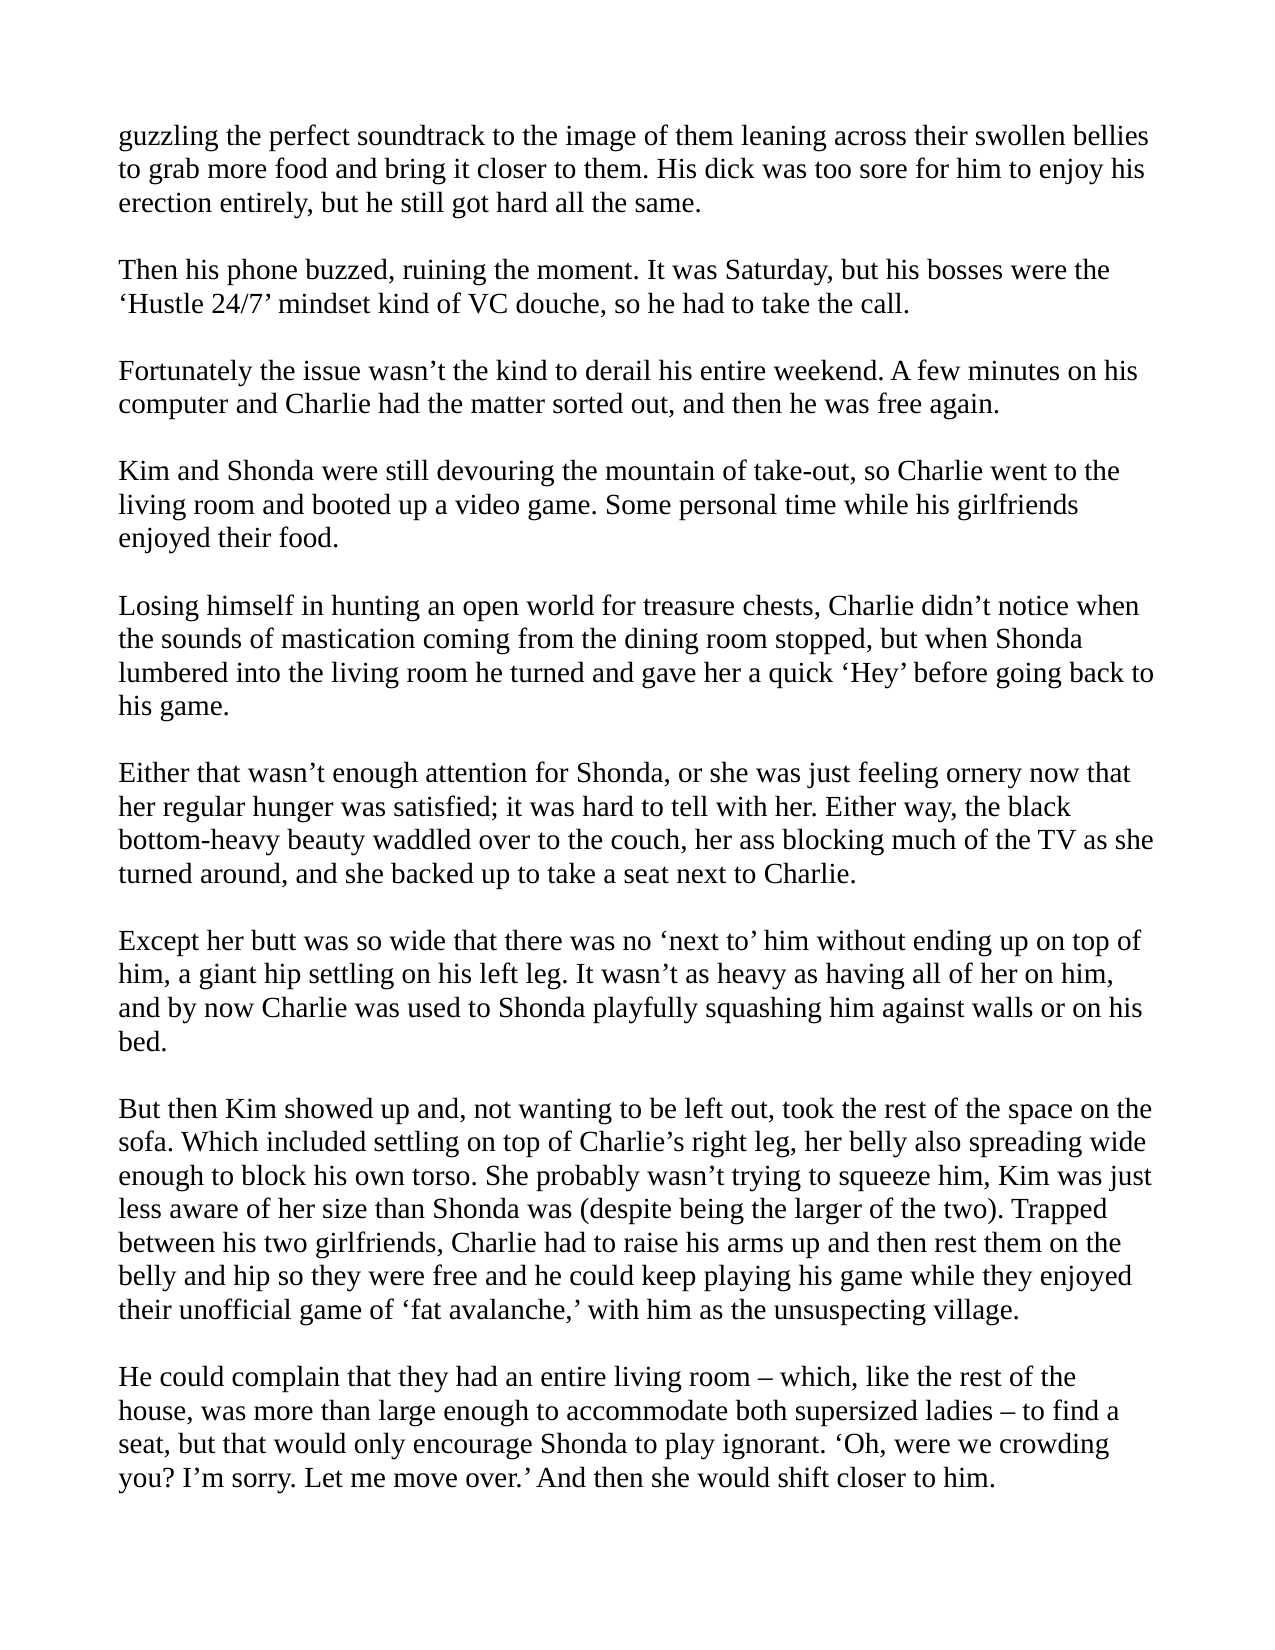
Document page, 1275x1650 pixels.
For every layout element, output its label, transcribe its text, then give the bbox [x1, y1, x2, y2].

text Fortunately the issue wasn’t the kind to derail his entire weekend. A few minutes on his computer and Charlie had the matter sorted out, and then he was free again. [118, 353, 1157, 420]
text Except her butt was so wide that there was no ‘next to’ him without ending up on top of him, a giant hip settling on his left leg. It wasn’t as heavy as having all of her on him, and by now Charlie was used to Shonda playfully squashing him against walls or on his bed. [118, 923, 1157, 1057]
text He could complain that they had an entire living room – which, like the rest of the house, was more than large enough to accommodate both supersized ladies – to find a seat, but that would only encourage Shonda to play ignorant. ‘Oh, were we crowding you? I’m sorry. Let me move over.’ And then she would shift closer to him. [118, 1359, 1157, 1493]
text Kim and Shonda were still devouring the mountain of take-out, so Charlie went to the living room and booted up a video game. Some personal time while his girlfriends enjoyed their food. [118, 453, 1157, 554]
text guzzling the perfect soundtrack to the image of them leaning across their swollen bellies to grab more food and bring it closer to them. His dick was too sore for him to enjoy his erection entirely, but he still got hard all the same. [118, 118, 1157, 219]
text But then Kim showed up and, not wanting to be left out, took the rest of the space on the sofa. Which included settling on top of Charlie’s right leg, her belly also spreading wide enough to block his own torso. She probably wasn’t trying to squeeze him, Kim was just less aware of her size than Shonda was (despite being the larger of the two). Trapped between his two girlfriends, Charlie had to raise his arms up and then rest them on the belly and hip so they were free and he could keep playing his game while they enjoyed their unofficial game of ‘fat avalanche,’ with him as the unsuspecting village. [118, 1091, 1157, 1326]
text Losing himself in hunting an open world for treasure chests, Charlie didn’t notice when the sounds of mastication coming from the dining room stopped, but when Shonda lumbered into the living room he turned and gave her a quick ‘Hey’ before going back to his game. [118, 588, 1157, 722]
text Then his phone buzzed, ruining the moment. It was Saturday, but his bosses were the ‘Hustle 24/7’ mindset kind of VC douche, so he had to take the call. [118, 252, 1157, 319]
text Either that wasn’t enough attention for Shonda, or she was just feeling ornery now that her regular hunger was satisfied; it was hard to tell with her. Either way, the black bottom-heavy beauty waddled over to the couch, her ass blocking much of the TV as she turned around, and she backed up to take a seat next to Charlie. [118, 755, 1157, 889]
